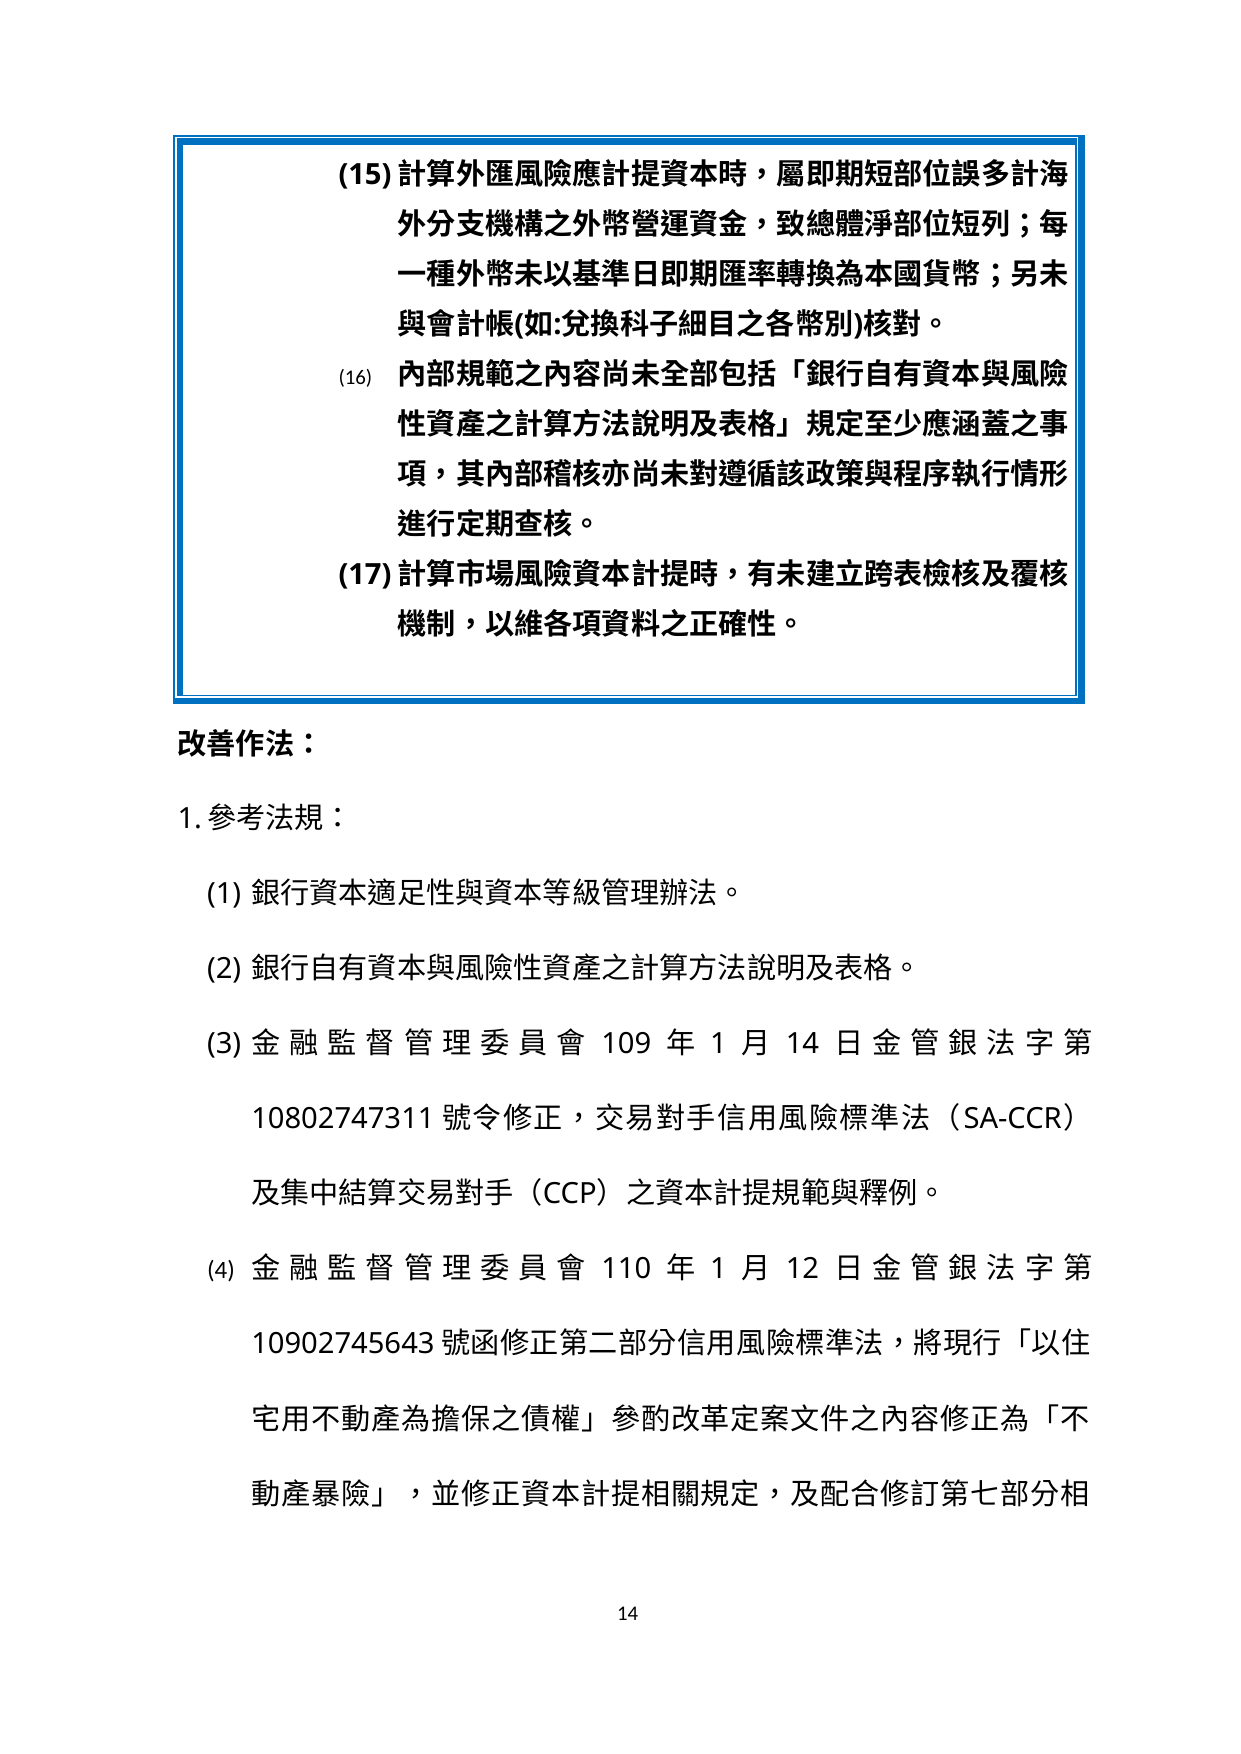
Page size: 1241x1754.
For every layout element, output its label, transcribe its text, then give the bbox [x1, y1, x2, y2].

list 銀行資本適足性與資本等級管理辦法。 [207, 854, 1092, 929]
table_header 態樣二：資本適足率申報有誤差： 自有資本申報錯誤： 誤將超過預期損失部分之保證責任準備及非屬授信資產所產生之信用減損扣除。 所得稅費用計算錯誤，致第一類資本淨額少列。 依IFRS9估計之預期損失有下列缺失，致得列入第二類資本之「營業準備及備抵呆帳」錯誤： ①對未產生信用減損之授信債權及應收利息，誤列入STAGE 3計算，致預期損失多列。 ②對已產生信用減損之授信債權，漏未列入STAGE 3計算，致預期損失少列。 表內項目信用風險加權風險性資產申報錯誤： 暴險類型-「主權國家（風險權數0%）」： ①持有國外○○州政府公債及交易對手為國外○○州財政公司，誤以風險權數0%計算，改列為非中央政府公共部門（風險權數20%）。 ②存放央行(日本)及存放央行(中國大陸-上海)，依外部信評對該等國家之評等結果，改適用風險權數20%。 暴險類型-「非中央政府公共部門」：風險權數適用錯誤（如50%，誤適用20%）；銀行保險代理部（風險權數0%）誤列非中央政府公共部門(風險權數100%)。 暴險類型-「銀行(含多邊開發銀行及集中結算交易對手)」： 對未評等之國外存放銀行同業或拆放銀行同業，誤以未評等之銀行短期債權風險權數50%計算，未依規定以不得低於該銀行註冊登記所在之主權國家(越南及緬甸)所適用之風險權數100%計算。 帳列存放銀行同業之中華郵政(股)公司，屬營利性質之國營企業，且無外部信評，改列為企業(含證券及保險公司)(風險權數100%)。 帳列存放銀行同業之美國聯邦儲備銀行，屬主權國家，依外部信評對該國家之評等結果，改列為主權國家(風險權數0%)。 持有國外銀行金融債券，依外部信評對該行之評等結果，改適用風險權數20%或50% (原誤為50%或100%)。 暴險類型-「企業(含證券及保險公司)」： 屬未送保之中小企業信用保證基金放款案件，風險權數由20%調至100%；無外部信評之企業債權，風險權數由50%調至100%；有外部信評之企業債權，風險權數由100%調至20%或50%。 ○○聯邦銀行、○○合作銀行及○○金控(股)公司等金融債券，屬對銀行之債權，依外部信評對該等機構之評等結果，改列為銀行(含多邊開發銀行及集中結算交易對手)(風險權數20%或50%)。 以不動產為擔保且借款用途供作支應建廠相關支出、住宅或大樓租售商用不動產之開發或建築聯貸案，改列為不動產暴險-土地收購、開發及建築(ADC)(風險權數150%)。 暴險類型-「零售債權(風險權數75%或100%)」： 有未符合格零售債權之單一中小企業暴險，或非屬中小企業認定標準之中小企業，改適用企業（含證券及保險公司）之風險權數100%。 屬住宅用不動產暴險，改適用一般住宅用不動產之風險權數20%、25%或30%。 屬土地收購、開發及建築(ADC)暴險，改適用土地收購、開發及建築(ADC)之風險權數150%。 暴險類型-「不動產暴險」： 對以不具居住性質(如主要用途為策略性產業、農業資材室、商用等)之不動產為擔保之貸款，誤以一般住宅用不動產之風險權數(20%、30%或70%)計算，改適用一般商用不動產之風險權數(60%或75%)或收益型商用不動產之風險權數(110%)；誤以收益型住宅用不動產之風險權數(30%)計算，改適用收益型商用不動產之風險權數(70%)。 建設或開發公司(主要營業收入為不動產開發銷售或租賃)提供以未來出售為目的之不動產作為擔保品之貸款，誤以一般住宅用不動產之風險權數(20%、20%或25%)計算，改適用收益型住宅用不動產之風險權數(30%、30%或35%)。 建設公司或從事建築投資之個人，借款用途為購買容積移轉、辦理都更、營運、搬遷週轉金、償還借款、購置土地興建建物或廠房出租或出售及土建融資聯貸案等，誤以一般住宅用或一般商用不動產之風險權數(20%、30%、75%或100%)計算，改適用土地收購、開發及建築（ADC）風險權數(150%)。 建設公司借款用途係供購置土地為住宅或商用不動產之開發或建築，截至基準日土地融資撥貸已逾一年，尚未取得建築執照，誤列為土地收購、開發及建築(ADC)(風險權數100%），改適用150%。 對一般住宅用不動產之催收款項，其貸放餘額逾不動產鑑價金額之部分，未依無擔保逾期債權之風險權數100%計算。 對非提供不動產為擔保之中小企業信用保證基金保證之逾期債權，誤全數以一般住宅用不動產之風險權數(20%或100%)計算，改以零售債權之逾期債權，並分別適用考慮信用保障後暴險額(20%)及無風險抵減暴險額(100%或150%)之風險權數計算。 ○○渡假事業公司(自營渡假村及員工宿舍)之逾期債權，誤以一般住宅用不動產之風險權數(100%)計算，改適用企業之逾期債權(風險權數150%)。 暴險類型-「基金及創業投資事業之權益證券投資(拆解法)」：生技創投等創業投資事業原申報採拆解法(LTA)，因該等創業投資事業未按季(至少)公告財務資訊，不符合拆解法之條件，且尚無提供相關資訊符合適用委託基礎法(MBA)，改依備用法(FBA)對該等創業投資事業之暴險部位適用風險權數1,250%。 暴險類型-「基金及創業投資事業之權益證券投資(委託基礎法)」： 生技創投等創業投資事業，因未提供該創投事業之委託契約內容或法定投資規範文件，不符合委託基礎法(MBA)之條件，改依備用法(FBA)對該創業投資事業之暴險部位，適用風險權數1,250%。 計算創業投資公司及不動產投資信託基金之風險性資產，帳面金額錯誤，及未依合約約定計算觸及約定可投資上限時之加權風險性資產或委任契約要求所規範可投資之最大值計算槓桿倍數。 暴險類型-「其他資產（風險權數100%）」： 帳列存出保證金，漏未依交易對手銀行之外部信評分別適用風險權數20%或50%計算風險性資產。 依IFRS 9規定計提STAGE 3之應收利息減損，屬未超過預期損失部分之備抵呆帳，漏未予扣減。 表內信用風險抵減，有下列缺失： 誤將未約定或已解除設定之擔保品列入風險抵減。 重覆計算擔保品風險抵減。 將授信戶移送中小企業信用保證基金所提供信用保障者，誤以放款餘額(或承保金額)全數列入抵減，未依該等案件獲保成數及風險權數20%計算抵減金額。 對中小企業信用保證基金全額保證之紓困貸款，未以風險權數(20%)辦理風險抵減。 提供擔保品為關係企業或本人所營事業之股票，屬非合格擔保品，誤列入抵減。 提供本行存單設定質押，屬合格擔保品，漏未列入抵減。 申報預期損失調減表內外各暴險項目備抵呆帳，有誤多列表內外項目備抵呆帳，致信用風險加權風險性資產計算錯誤。 表外項目信用風險加權風險性資產申報錯誤： 暴險類型-「主權國家(風險權數0%)」：國立○○大學及公司戶，誤以風險權數0%計算，分別改適用非中央政府公共部門之風險權數20%及企業（含證券及保險公司）之風險權數100%。 暴險類型-「銀行(風險權數50%)」： 對保證合約期間超過3個月之應收保證款項，誤以銀行短期債權之風險權數50%計算，改依外部信評結果，適用長期債權之風險權數100%。 屬原始契約期限一年以上之不可取消約定融資額度，誤適用信用轉換係數0%，改為50%，或誤適用風險權數50%，改為100%。 暴險類型-「企業（含證券及保險公司）(風險權數100%)」及暴險類型-「零售債權(風險權數75%)」：屬原始契約期限一年以上之應收保證款項-其他保證，信用轉換係數誤為20%，應為50%。 暴險類型-「企業（含證券及保險公司）(風險權數100%)」： 對聯貸案件已約定計收承諾費，屬不可取消約定融資尚未動用之信用額度，誤適用信用轉換係數0%，改適用信用轉換係數20%或50%。 帳列應收保證款項，未計算該行自行保證部位之加權風險性資產，俾與被保證部位相較採計較高之加權風險性資產。 暴險類型-「不動產暴險-土地收購、開發及建築(ADC)(風險權數150%)」：屬原始契約期限一年以上之有條件可取消約定融資額度，誤適用信用轉換係數50%，改為0%。 表外信用風險抵減，有下列缺失： 誤將未約定或已解除設定之擔保品列入風險抵減。 重覆計算擔保品風險抵減。 將授信戶移送中小企業信用保證基金所提供信用保障者，誤以帳面金額(或承保金額)全數列入抵減，未依該等案件獲保成數及風險權數20%計算抵減金額。 屬呆帳戶之應收保證款項到期逾多年，未依逾期放款計算方式適用不同風險權數。 交易對手信用風險加權風險性資產申報錯誤： 承做附賣回交易(RS)，暴險部位之現值誤以成交金額*(1+折扣比率)計算，未以期末履約值之折現值計算；擔保品現值誤以成交金額或期末履約值*(1-折扣比率)計算，未以擔保品市價*(1-折扣比率)計算；計算風險抵減後暴險額之法定折扣比率適用錯誤(如6%，誤為4%)；對擔保品市價之折扣比率未依交易類型、市價評估及追繳保證金之頻率調整。 承做附買回交易(RP)，擔保品現值誤以成交金額計算，未以到期履約價格之折現值計算；計算風險抵減後暴險額之法定折扣比率適用錯誤(如4%，誤為25%)；交易對手暴險類型歸類錯誤(如企業風險權數100%，誤為銀行風險權數50%)。 衍生性金融商品交易對手信用風險性資產： 對外匯數位選擇權之法定delta調整值，未依規定計算。 對於不符合淨額結算合約規定之衍生性金融商品交易，誤以同一交易對手淨額結算方式計算暴險額，應以一筆交易即為一個淨額交易組合個別計算暴險額。 對與銀行端承作之結構型商品交易，應列為利率類衍生性商品計算暴險，誤以外匯類計提。 對於外匯衍生性金融商品，調整後名目本金（為該契約經轉換為本國貨幣之外幣端名目本金）之計算，誤多乘法定存續期間（SDi）。 未依交易對手信用評等適用正確之風險權數(如20%，誤為50%)。 集中結算交易對手信用風險性資產： 期貨原始保證金誤列入表內項目信用風險加權風險性資產計算，因係屬交易對手提供之擔保品，改列入交易對手信用風險之資本計提。 該行作為結算會員（○○期貨）之客戶，透過結算會員與集中結算交易對手承作利率期貨商品，未依規定列入集中結算交易對手之交易暴險計提資本。 信用評價調整風險(CVA)加權風險性資產申報錯誤： 對於交易對手之違約暴險額，誤以當期暴險法計算，應依標準法（SA-CCR）之規定計算。 前述4.(3)之②～⑤項缺失，改採非淨額結算、資產類別暴險調整、更正外匯調整後名目本金及交易對手風險權數調整之差異。 未依交易對手信用評等適用正確之計算權數(Wi)，如0.7%，誤為0.8%。 證券化加權風險性資產申報錯誤： 漏未將FVOCI之評價損益計入帳面金額，並誤將分類至FVOCI之債務工具投資所提列之備抵損失自帳面金額扣除。 誤將交易簿附買回條件(RP)交易所持有之標的債務工具(證券化商品)列入銀行簿證券化風險計算。 作業風險應計提資本申報錯誤： 營業毛利歸入八大業務別有誤，致風險係數(β值)適用錯誤，如： 誤將保險等代理業務之手續費或佣金收益(β值15%)，歸入企業金融業務(β值15%)、消費金融業務(β值12%)或資產管理業務(β值12%)計算。 誤將跨行手續費等收付清算業務收支(β值18%)，歸入消費金融業務(β值12%)計算。 誤將存放央行乙戶準備金利息收入，全數歸入消費金融業務(β值12%)計算，應研議適當之分攤歸類機制，並留存相關佐證資料供驗證。 誤將屬企業金融業務(β值15%)之租賃收入、其他租賃利益(損失)及押金設算利息收入(租賃)，歸入消費金融業務(β值12%)或漏未列入計算。 計算營業毛利錯誤，如：誤將銀行簿金融資產認列之減損損失、委外費用、交通罰鍰及信用卡過期帳收入自營業毛利扣除。 市場風險應計提資本申報錯誤： 計算利率風險個別風險時，誤將「非合格債務工具」分類於「合格債務工具」，致資本計提率適用錯誤。 誤將國庫券、公債、可轉讓定期存單、公司債、金融債券、商業本票等票債券以票面金額列入計算，應以資產市價計算。 對銀行為信用連結債券(CLN)之信用保障提供人，未將信用保障承買人所發行之債券一併列入利率風險之個別風險及一般市場風險計算。 誤將內部資金移轉交易列入考量，致有客戶端之利率結構型商品、拋補上手之利率交換、權益證券交換之利率端等未列入一般市場風險計算。 誤將未符合互抵條件(互抵部位應符合同幣別、同面額之標的工具，且需符合特定條件之規定)之交易互抵，致未列入或以錯誤互抵後差額列入一般市場風險計算。 計算利率風險之個別風險及一般市場風險，漏未將交易簿金融債券、公司債、賣出選擇權之可轉換公司債資產交換、附買回條件(RP)交易所持有之標的債務工具等列入，或誤將銀行簿債券列入計算；對央行可轉讓定期存單未以資產市價計算。 計算利率風險之一般市場風險，漏未將交易簿附賣回條件(RS)、利率結構型商品(IRS)、遠期外匯交易列入計算；遠期外匯之長、短部位歸類錯誤；承作換匯交易有未將交易員自行開立之衍生性金融商品部位及嗣後進行避險或平倉部位列為交易簿；承作利率期貨（長部位）之資本計提率適用錯誤(如0.2%，誤為0.0%)。 計算利率風險一般市場風險之基準日有誤，致部分交易簿附買回條件(RP)交易未列入計算及其他利率商品時間帶分類錯誤。 商品風險申報錯誤，包括漏未將商品交換及商品遠期契約之毛部位(即長部位及短部位)列入計算；漏未將商品交換依每種商品之淨部位及毛部位列入計算。 計算利率選擇權應計提資本時，誤將「標的工具部位之市價」以「選擇權標的市價」計算，未以名目本金乘以匯率計算；另誤將「選擇權之價外值」以「選擇權市場價值」計算。 計算匯率選擇權應計提資本時，誤以選擇權之市場價值與履約價值，未以標的資產之市價與選擇權之執行價作為價內外值判斷依據。 漏未將交易簿利率結構型商品之選擇權列入選擇權風險計算。 誤將銀行內部交易列入外匯風險計算，或漏未將匯率期貨、自行國外部之自有資金列入外匯風險計算。 計算換匯換利及遠期外匯等衍生性金融商品之外匯風險，未依規以名目本金計算。 計算外匯風險應計提資本時，屬即期短部位誤多計海外分支機構之外幣營運資金，致總體淨部位短列；每一種外幣未以基準日即期匯率轉換為本國貨幣；另未與會計帳(如:兌換科子細目之各幣別)核對。 內部規範之內容尚未全部包括「銀行自有資本與風險性資產之計算方法說明及表格」規定至少應涵蓋之事項，其內部稽核亦尚未對遵循該政策與程序執行情形進行定期查核。 計算市場風險資本計提時，有未建立跨表檢核及覆核機制，以維各項資料之正確性。 [183, 145, 1075, 694]
list 金融監督管理委員會110年1月12日金管銀法字第10902745643號函修正第二部分信用風險標準法，將現行「以住宅用不動產為擔保之債權」參酌改革定案文件之內容修正為「不動產暴險」，並修正資本計提相關規定，及配合修訂第七部分相 [207, 1229, 1092, 1529]
list 金融監督管理委員會109年1月14日金管銀法字第10802747311號令修正，交易對手信用風險標準法（SA-CCR）及集中結算交易對手（CCP）之資本計提規範與釋例。 [207, 1004, 1092, 1229]
list 銀行自有資本與風險性資產之計算方法說明及表格。 [207, 929, 1092, 1004]
text 改善作法： [177, 704, 1092, 779]
list 參考法規： [177, 779, 1092, 854]
